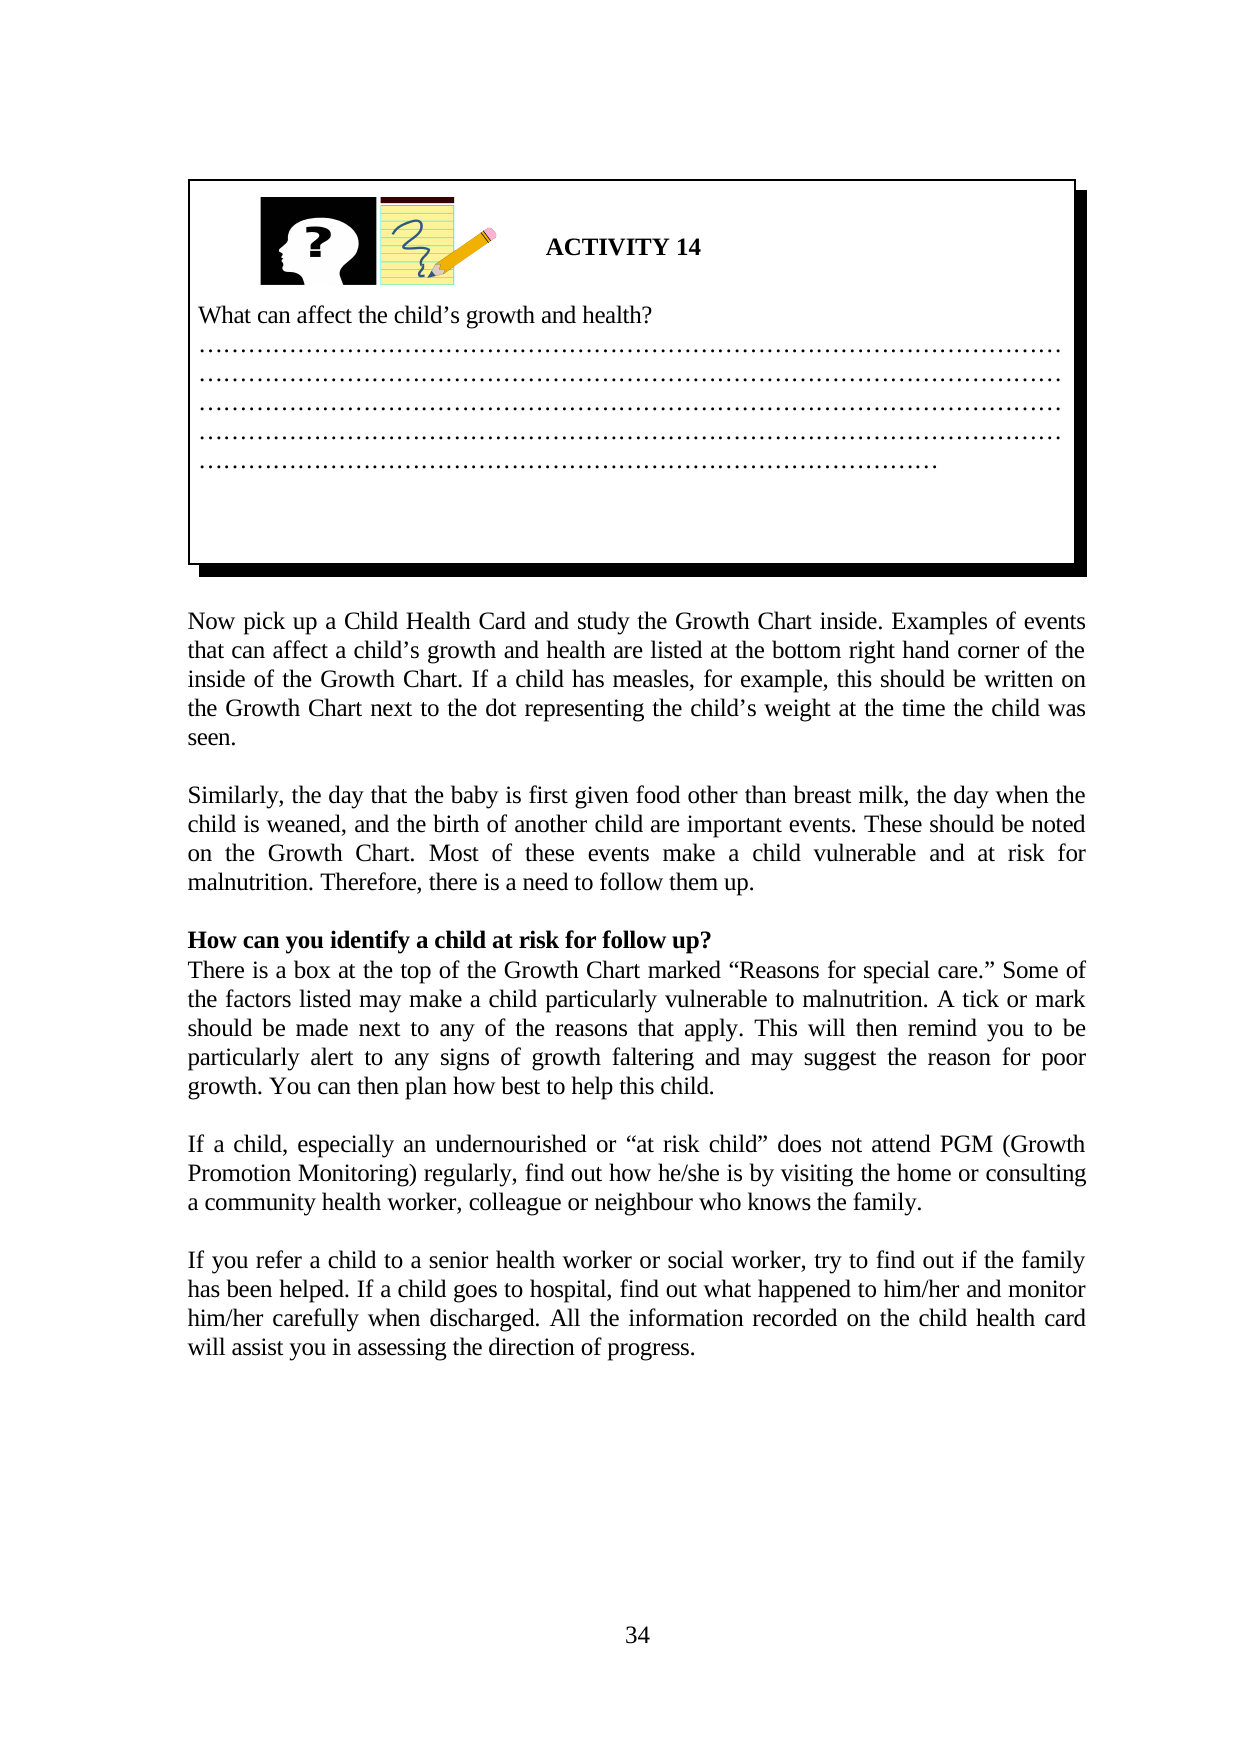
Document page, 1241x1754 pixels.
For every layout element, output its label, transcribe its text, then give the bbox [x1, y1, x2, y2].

text …………………………………………………………………………………………………………………………………………………………………………………………………………………………………………………………………………………………………………………………………………………………………………………………………………………………………………………………………… [190, 324, 1074, 474]
text How can you identify a child at risk for follow up? [187, 925, 1087, 954]
text There is a box at the top of the Growth Chart marked “Reasons for special care.” Some of the factors listed may make a child particularly vulnerable to malnutrition. A tick or mark should be made next to any of the reasons that apply. This will then remind you to be particularly alert to any signs of growth faltering and may suggest the reason for poor growth. You can then plan how best to help this child. [187, 954, 1087, 1100]
text What can affect the child’s growth and health? [190, 295, 1074, 324]
text If you refer a child to a senior health worker or social worker, try to find out if the family has been helped. If a child goes to hospital, find out what happened to him/her and monitor him/her carefully when discharged. All the information recorded on the child health card will assist you in assessing the direction of progress. [187, 1245, 1087, 1361]
text If a child, especially an undernourished or “at risk child” does not attend PGM (Growth Promotion Monitoring) regularly, find out how he/she is by visiting the home or consulting a community health worker, colleague or neighbour who knows the family. [187, 1129, 1087, 1216]
text Similarly, the day that the baby is first given food other than breast milk, the day when the child is weaned, and the birth of another child are important events. These should be noted on the Growth Chart. Most of these events make a child vulnerable and at risk for malnutrition. Therefore, there is a need to follow them up. [187, 780, 1087, 896]
text ACTIVITY 14 [546, 231, 731, 258]
text Now pick up a Child Health Card and study the Growth Chart inside. Examples of events that can affect a child’s growth and health are listed at the bottom right hand corner of the inside of the Growth Chart. If a child has measles, for example, this should be written on the Growth Chart next to the dot representing the child’s weight at the time the child was seen. [187, 606, 1087, 751]
